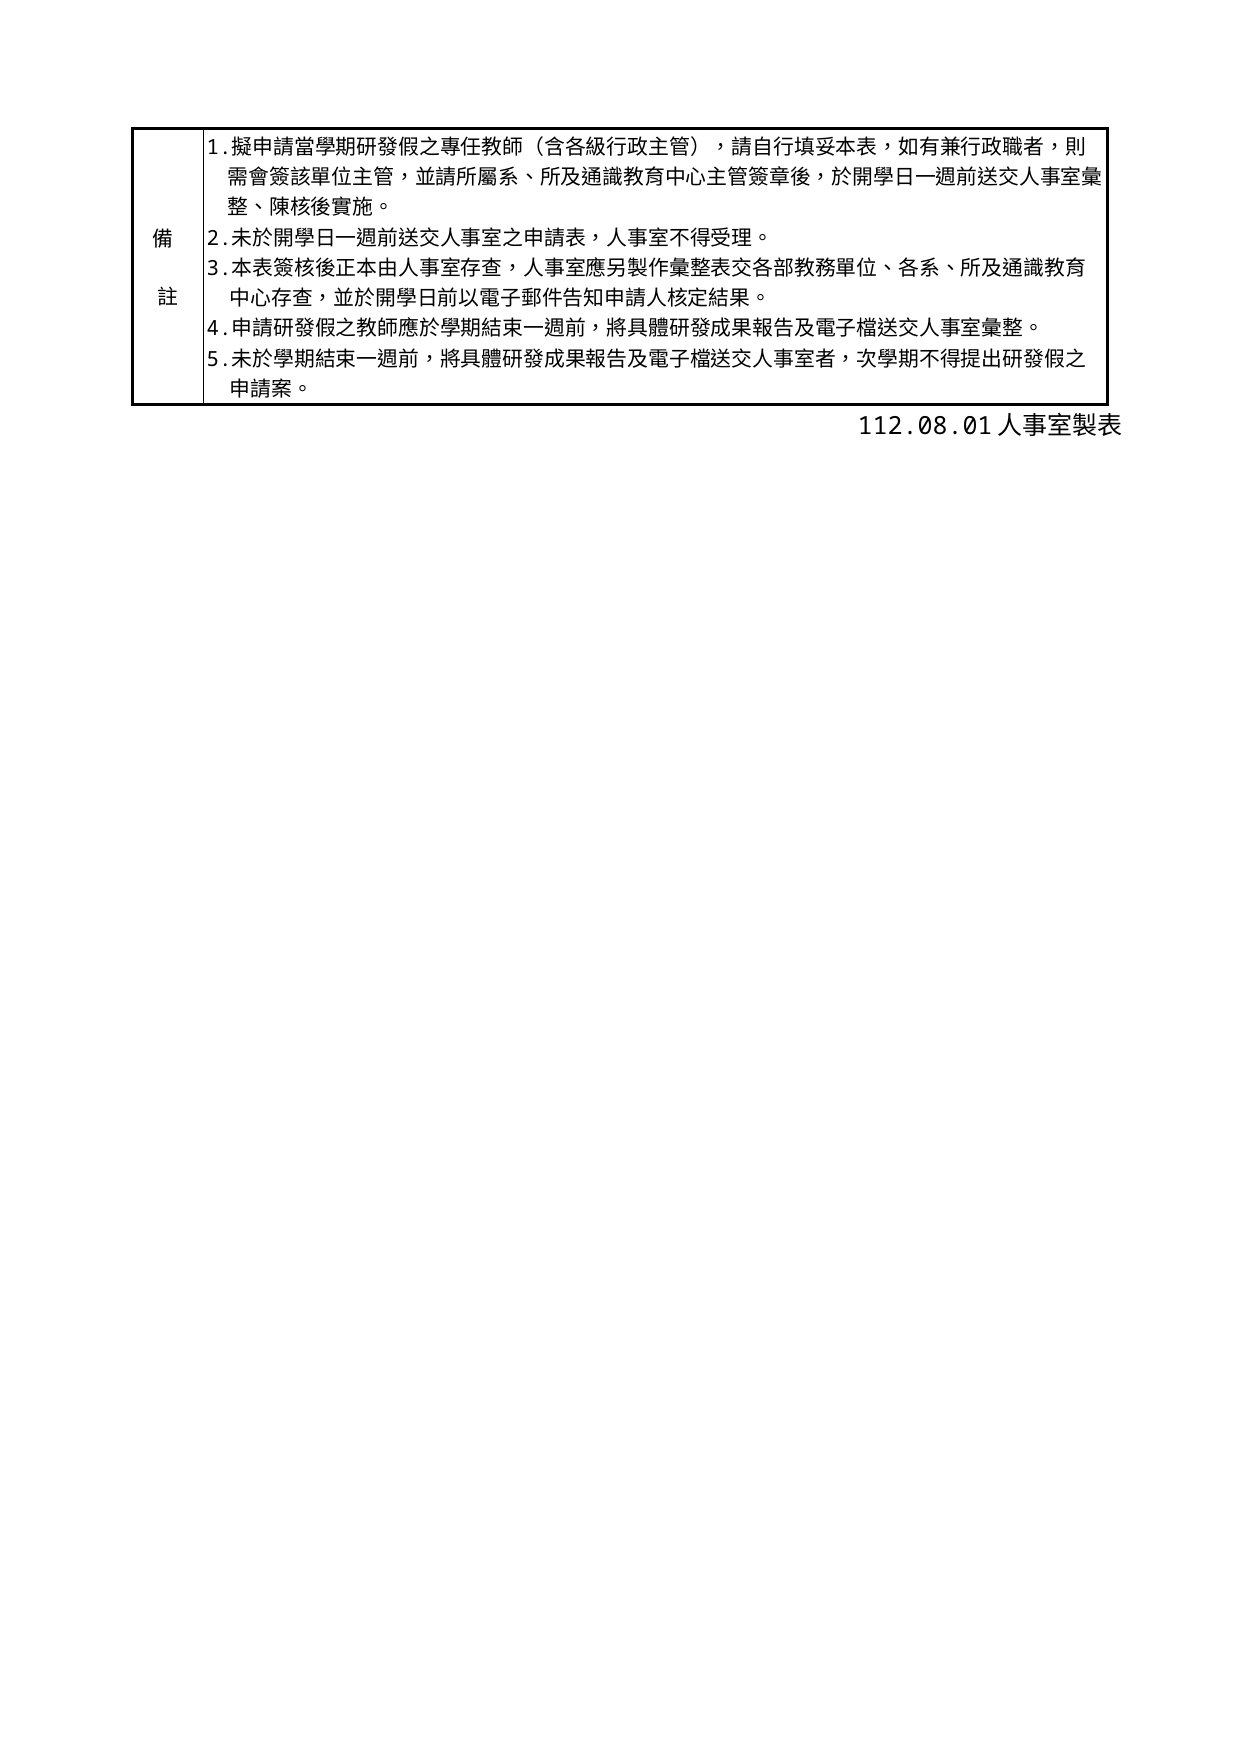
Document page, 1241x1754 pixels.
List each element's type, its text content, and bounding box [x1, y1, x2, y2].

table_cell 1.擬申請當學期研發假之專任教師（含各級行政主管），請自行填妥本表，如有兼行政職者，則需會簽該單位主管，並請所屬系、所及通識教育中心主管簽章後，於開學日一週前送交人事室彙整、陳核後實施。 2.未於開學日一週前送交人事室之申請表，人事室不得受理。 3.本表簽核後正本由人事室存查，人事室應另製作彙整表交各部教務單位、各系、所及通識教育中心存查，並於開學日前以電子郵件告知申請人核定結果。 4.申請研發假之教師應於學期結束一週前，將具體研發成果報告及電子檔送交人事室彙整。 5.未於學期結束一週前，將具體研發成果報告及電子檔送交人事室者，次學期不得提出研發假之申請案。 [204, 130, 1106, 402]
table_cell 備 註 [134, 130, 203, 402]
text 112.08.01人事室製表 [118, 406, 1122, 442]
